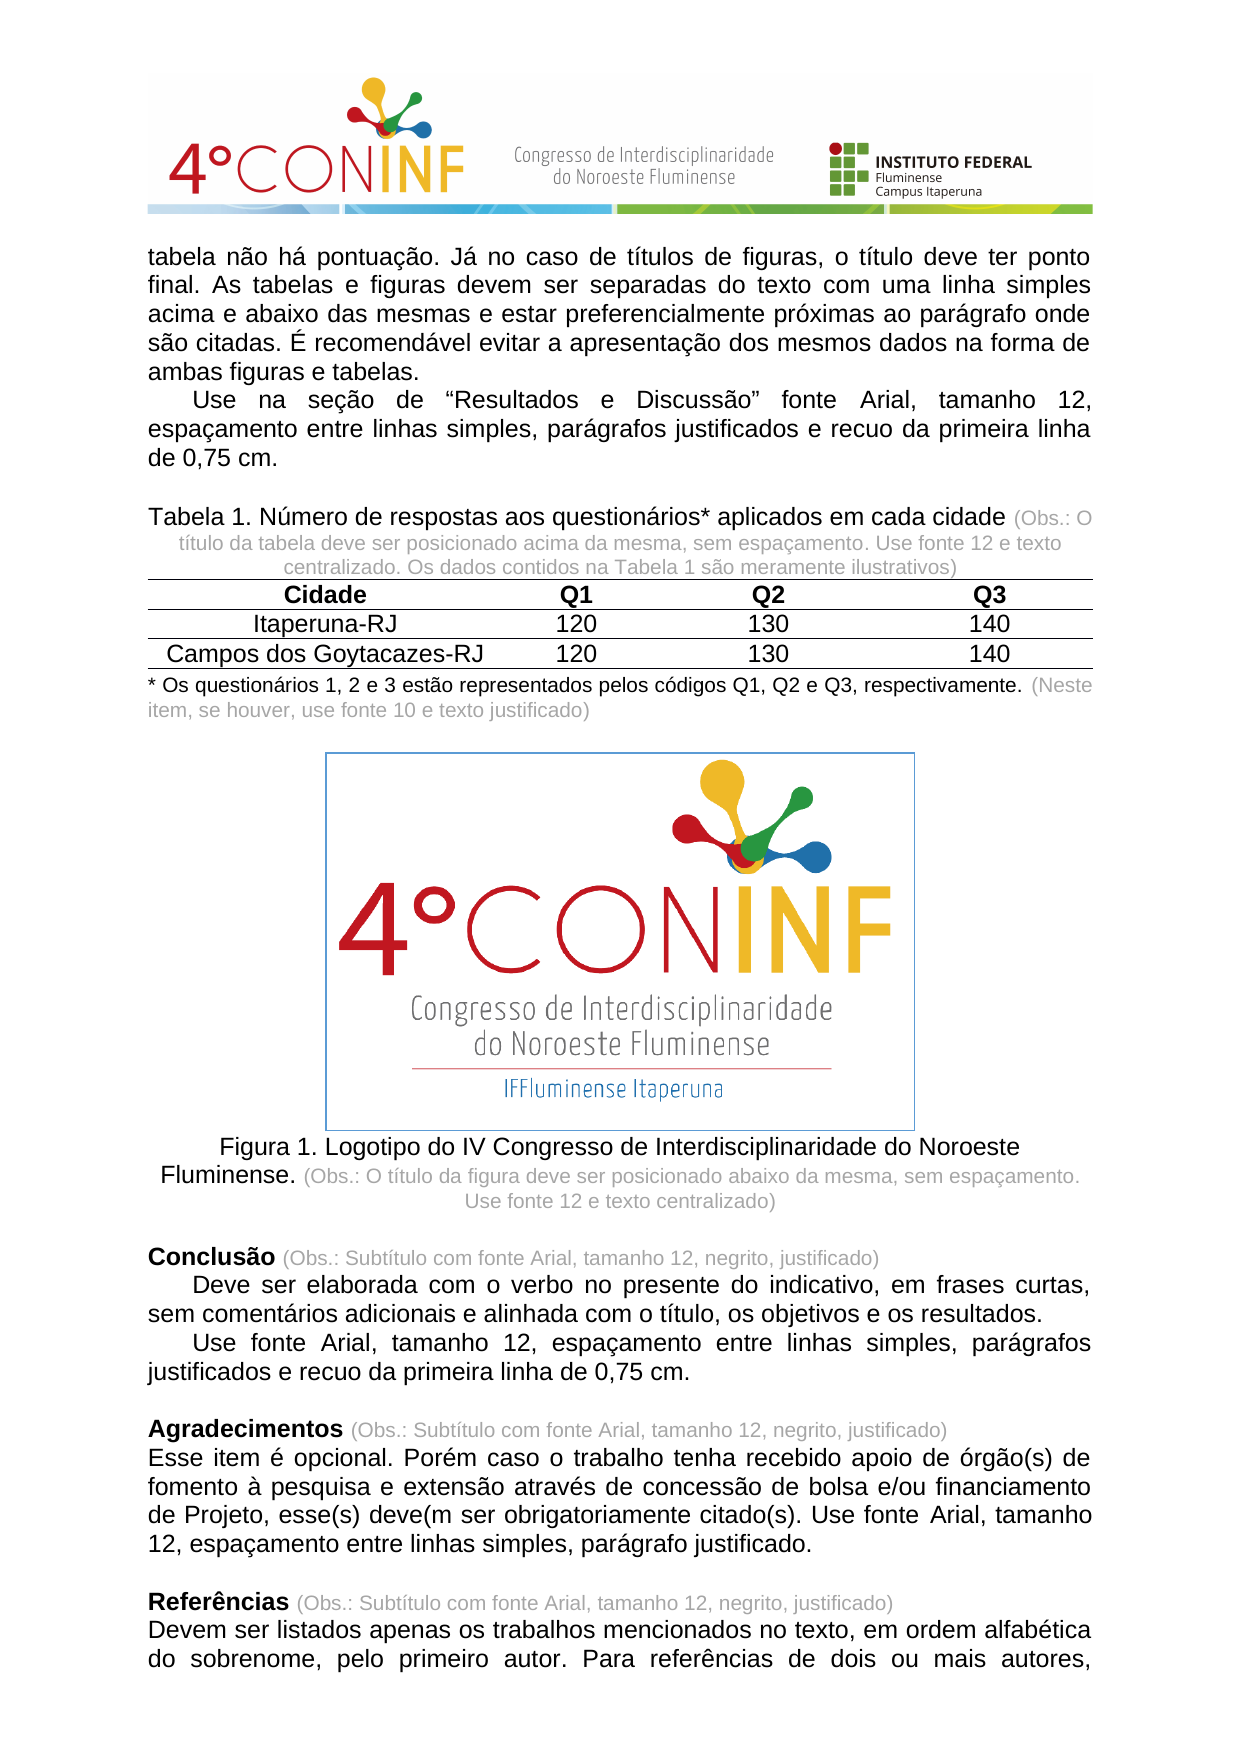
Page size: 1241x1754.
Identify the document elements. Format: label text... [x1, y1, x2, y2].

table_cell 140 [886, 639, 1092, 668]
text Devem ser listados apenas os trabalhos mencionados no texto, em ordem alfabética do sobrenome, pelo primeiro autor. Para referências de dois ou mais autores, [148, 1615, 1092, 1673]
text Use fonte Arial, tamanho 12, espaçamento entre linhas simples, parágrafos justificados e recuo da primeira linha de 0,75 cm. [148, 1328, 1092, 1385]
text Deve ser elaborada com o verbo no presente do indicativo, em frases curtas, sem comentários adicionais e alinhada com o título, os objetivos e os resultados. [148, 1270, 1092, 1328]
table_cell 120 [502, 610, 650, 638]
table_cell 120 [502, 639, 650, 668]
text Use na seção de “Resultados e Discussão” fonte Arial, tamanho 12, espaçamento entre linhas simples, parágrafos justificados e recuo da primeira linha de 0,75 cm. [148, 385, 1092, 471]
table_cell Itaperuna-RJ [148, 610, 502, 638]
text Agradecimentos (Obs.: Subtítulo com fonte Arial, tamanho 12, negrito, justificado) [148, 1414, 1092, 1443]
table_cell 130 [650, 610, 886, 638]
text Figura 1. Logotipo do IV Congresso de Interdisciplinaridade do Noroeste Fluminense. (Obs.: O título da figura deve ser posicionado abaixo da mesma, sem espaçamento. Use fonte 12 e texto centralizado) [148, 1131, 1092, 1213]
table_cell 140 [886, 610, 1092, 638]
text Referências (Obs.: Subtítulo com fonte Arial, tamanho 12, negrito, justificado) [148, 1587, 1092, 1615]
table_header Cidade [148, 580, 502, 608]
table_cell 130 [650, 639, 886, 668]
table_header Q2 [650, 580, 886, 608]
text tabela não há pontuação. Já no caso de títulos de figuras, o título deve ter ponto final. As tabelas e figuras devem ser separadas do texto com uma linha simples acima e abaixo das mesmas e estar preferencialmente próximas ao parágrafo onde são citadas. É recomendável evitar a apresentação dos mesmos dados na forma de ambas figuras e tabelas. [148, 241, 1092, 385]
table_cell Campos dos Goytacazes-RJ [148, 639, 502, 668]
table_header Q3 [886, 580, 1092, 608]
text Conclusão (Obs.: Subtítulo com fonte Arial, tamanho 12, negrito, justificado) [148, 1242, 1092, 1270]
text Esse item é opcional. Porém caso o trabalho tenha recebido apoio de órgão(s) de fomento à pesquisa e extensão através de concessão de bolsa e/ou financiamento de Projeto, esse(s) deve(m ser obrigatoriamente citado(s). Use fonte Arial, tamanho 12, espaçamento entre linhas simples, parágrafo justificado. [148, 1443, 1092, 1558]
table_header Q1 [502, 580, 650, 608]
text * Os questionários 1, 2 e 3 estão representados pelos códigos Q1, Q2 e Q3, respectivamente. (Neste item, se houver, use fonte 10 e texto justificado) [148, 669, 1092, 722]
text Tabela 1. Número de respostas aos questionários* aplicados em cada cidade (Obs.: O título da tabela deve ser posicionado acima da mesma, sem espaçamento. Use fonte 12 e texto centralizado. Os dados contidos na Tabela 1 são meramente ilustrativos) [148, 502, 1092, 579]
